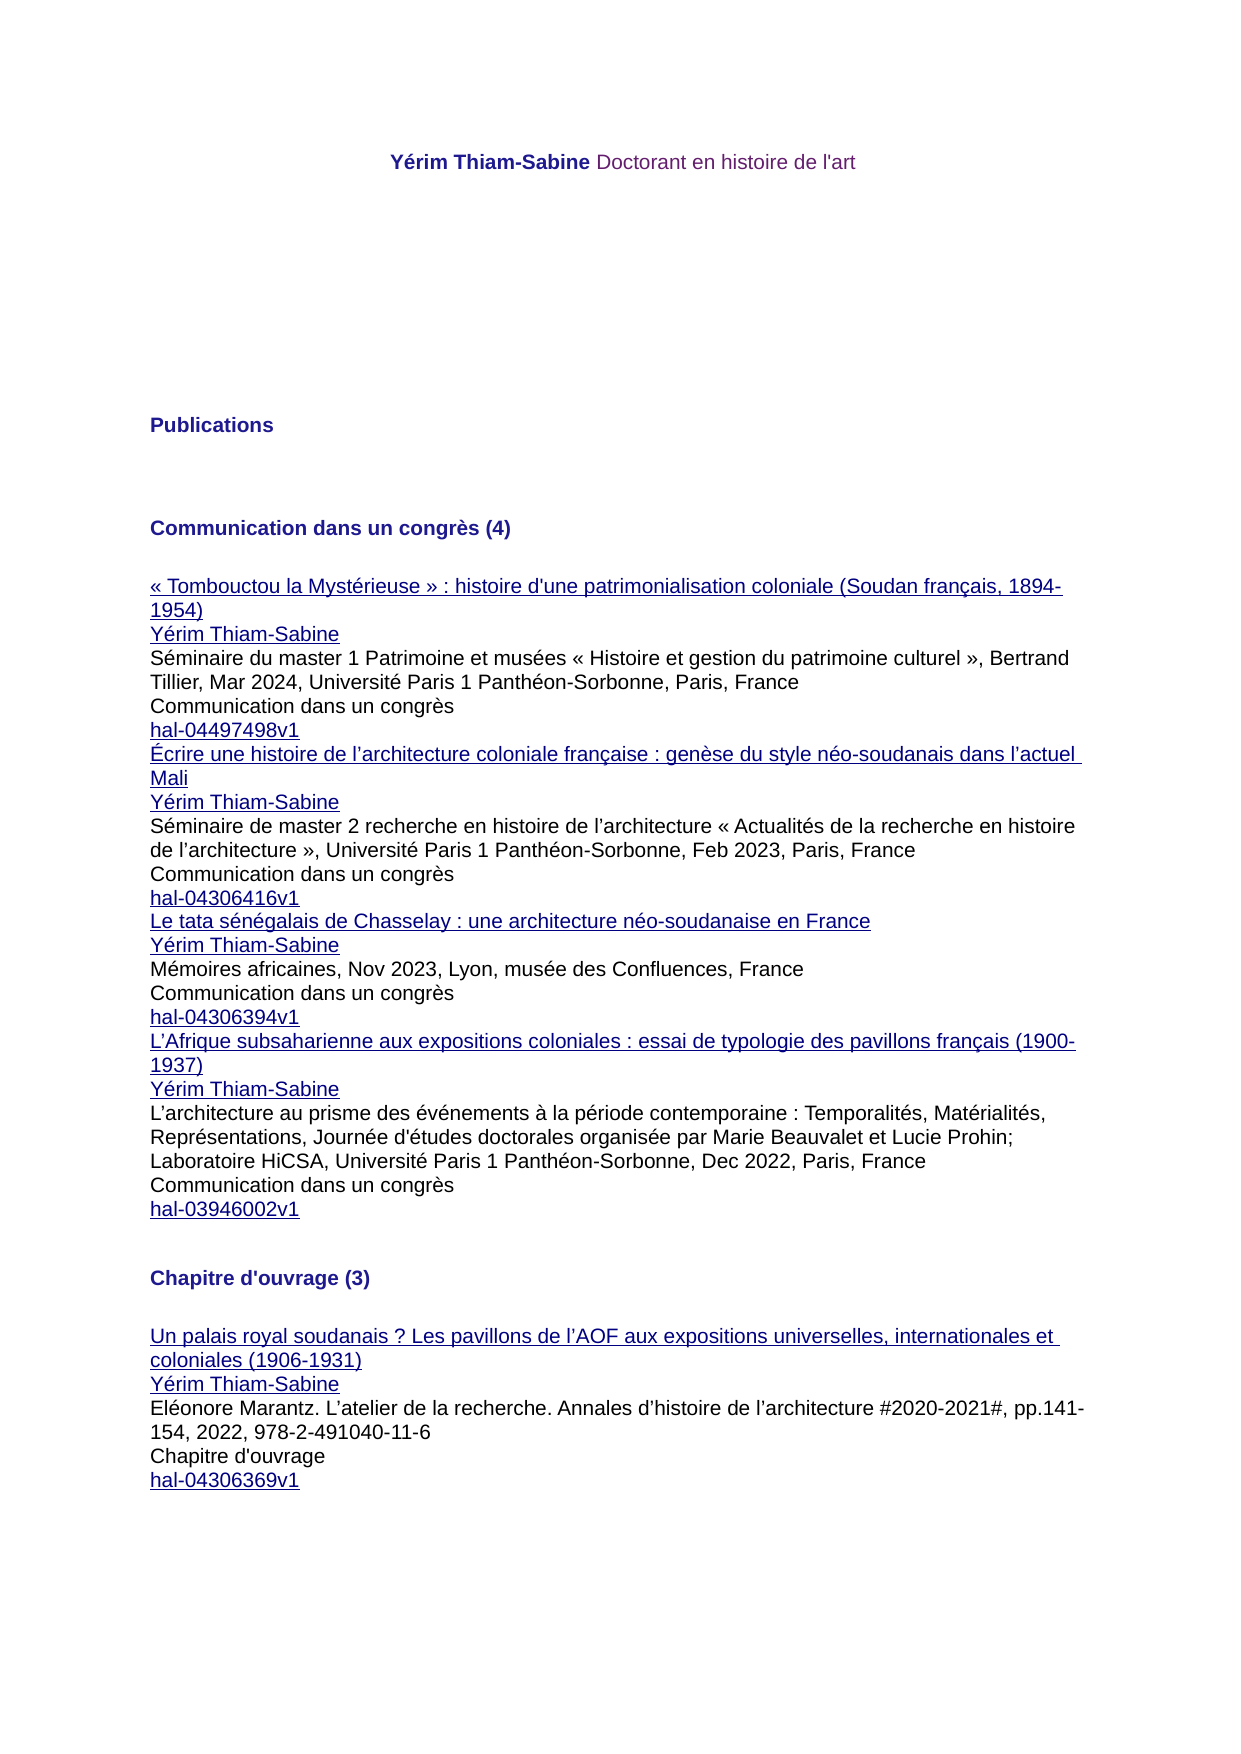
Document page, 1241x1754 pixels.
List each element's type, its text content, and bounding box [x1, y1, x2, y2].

subtitle Yérim Thiam-Sabine Doctorant en histoire de l'art [150, 150, 1090, 174]
table_header Un palais royal soudanais ? Les pavillons de l’AOF aux expositions universelles, internationales et coloniales (1906-1931) Yérim Thiam-Sabine Eléonore Marantz. L’atelier de la recherche. Annales d’histoire de l’architecture #2020-2021#, pp.141-154, 2022, 978-2-491040-11-6 Chapitre d'ouvrage hal-04306369v1 [150, 1324, 1090, 1492]
table_cell Écrire une histoire de l’architecture coloniale française : genèse du style néo-soudanais dans l’actuel Mali Yérim Thiam-Sabine Séminaire de master 2 recherche en histoire de l’architecture « Actualités de la recherche en histoire de l’architecture », Université Paris 1 Panthéon-Sorbonne, Feb 2023, Paris, France Communication dans un congrès hal-04306416v1 [150, 742, 1090, 909]
subtitle Publications [150, 412, 1090, 436]
table_cell Le tata sénégalais de Chasselay : une architecture néo-soudanaise en France Yérim Thiam-Sabine Mémoires africaines, Nov 2023, Lyon, musée des Confluences, France Communication dans un congrès hal-04306394v1 [150, 909, 1090, 1029]
table_cell L’Afrique subsaharienne aux expositions coloniales : essai de typologie des pavillons français (1900-1937) Yérim Thiam-Sabine L’architecture au prisme des événements à la période contemporaine : Temporalités, Matérialités, Représentations, Journée d'études doctorales organisée par Marie Beauvalet et Lucie Prohin; Laboratoire HiCSA, Université Paris 1 Panthéon-Sorbonne, Dec 2022, Paris, France Communication dans un congrès hal-03946002v1 [150, 1029, 1090, 1221]
subtitle Chapitre d'ouvrage (3) [150, 1266, 1090, 1289]
subtitle Communication dans un congrès (4) [150, 516, 1090, 539]
table_header « Tombouctou la Mystérieuse » : histoire d'une patrimonialisation coloniale (Soudan français, 1894-1954) Yérim Thiam-Sabine Séminaire du master 1 Patrimoine et musées « Histoire et gestion du patrimoine culturel », Bertrand Tillier, Mar 2024, Université Paris 1 Panthéon-Sorbonne, Paris, France Communication dans un congrès hal-04497498v1 [150, 574, 1090, 742]
